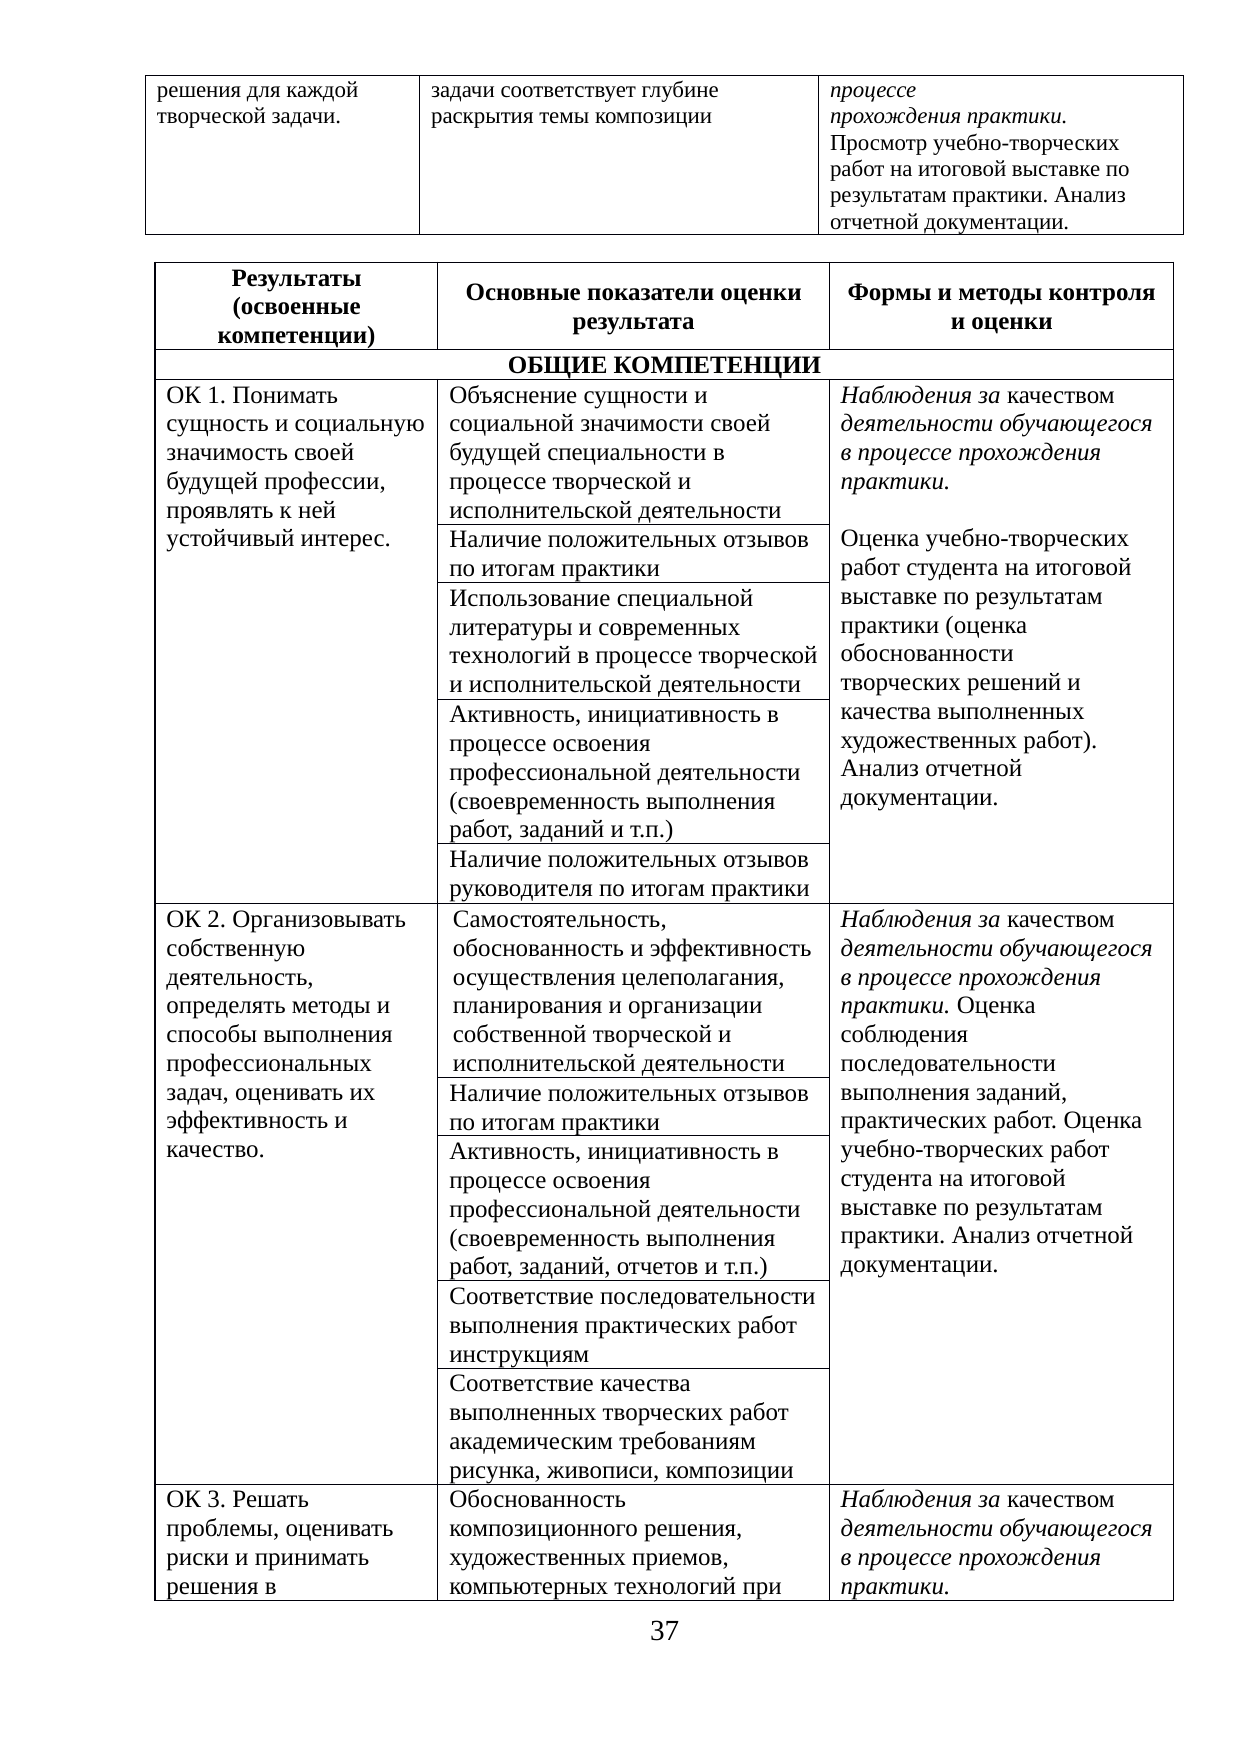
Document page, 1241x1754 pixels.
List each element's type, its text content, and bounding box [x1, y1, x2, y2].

table_cell Наблюдения за качеством деятельности обучающегося в процессе прохождения практики. Оценка учебно-творческих работ студента на итоговой выставке по результатам практики (оценка обоснованности творческих решений и качества выполненных художественных работ). Анализ отчетной документации. [830, 380, 1173, 903]
table_cell Соответствие последовательности выполнения практических работ инструкциям [438, 1281, 829, 1367]
table_header Формы и методы контроля и оценки [830, 263, 1173, 349]
table_cell Наличие положительных отзывов по итогам практики [438, 525, 829, 582]
table_header Основные показатели оценки результата [438, 263, 829, 349]
table_cell процессе прохождения практики. Просмотр учебно-творческих работ на итоговой выставке по результатам практики. Анализ отчетной документации. [819, 76, 1183, 234]
table_cell Наличие положительных отзывов руководителя по итогам практики [438, 844, 829, 903]
table_cell задачи соответствует глубине раскрытия темы композиции [420, 76, 818, 234]
table_cell ОК 2. Организовывать собственную деятельность, определять методы и способы выполнения профессиональных задач, оценивать их эффективность и качество. [156, 904, 437, 1483]
table_cell Обоснованность композиционного решения, художественных приемов, компьютерных технологий при [438, 1485, 829, 1599]
table_cell Наблюдения за качеством деятельности обучающегося в процессе прохождения практики. [830, 1485, 1173, 1599]
table_cell Объяснение сущности и социальной значимости своей будущей специальности в процессе творческой и исполнительской деятельности [438, 380, 829, 523]
table_cell ОК 1. Понимать сущность и социальную значимость своей будущей профессии, проявлять к ней устойчивый интерес. [156, 380, 437, 903]
table_cell Наблюдения за качеством деятельности обучающегося в процессе прохождения практики. Оценка соблюдения последовательности выполнения заданий, практических работ. Оценка учебно-творческих работ студента на итоговой выставке по результатам практики. Анализ отчетной документации. [830, 904, 1173, 1483]
table_cell Активность, инициативность в процессе освоения профессиональной деятельности (своевременность выполнения работ, заданий и т.п.) [438, 700, 829, 843]
table_cell Использование специальной литературы и современных технологий в процессе творческой и исполнительской деятельности [438, 583, 829, 698]
table_cell Самостоятельность, обоснованность и эффективность осуществления целеполагания, планирования и организации собственной творческой и исполнительской деятельности [438, 904, 829, 1077]
table_cell ОК 3. Решать проблемы, оценивать риски и принимать решения в [156, 1485, 437, 1599]
table_cell Наличие положительных отзывов по итогам практики [438, 1078, 829, 1135]
table_cell ОБЩИЕ КОМПЕТЕНЦИИ [156, 350, 1173, 379]
table_cell Активность, инициативность в процессе освоения профессиональной деятельности (своевременность выполнения работ, заданий, отчетов и т.п.) [438, 1136, 829, 1280]
table_cell решения для каждой творческой задачи. [146, 76, 419, 234]
table_cell Соответствие качества выполненных творческих работ академическим требованиям рисунка, живописи, композиции [438, 1369, 829, 1483]
table_header Результаты (освоенные компетенции) [156, 263, 437, 349]
